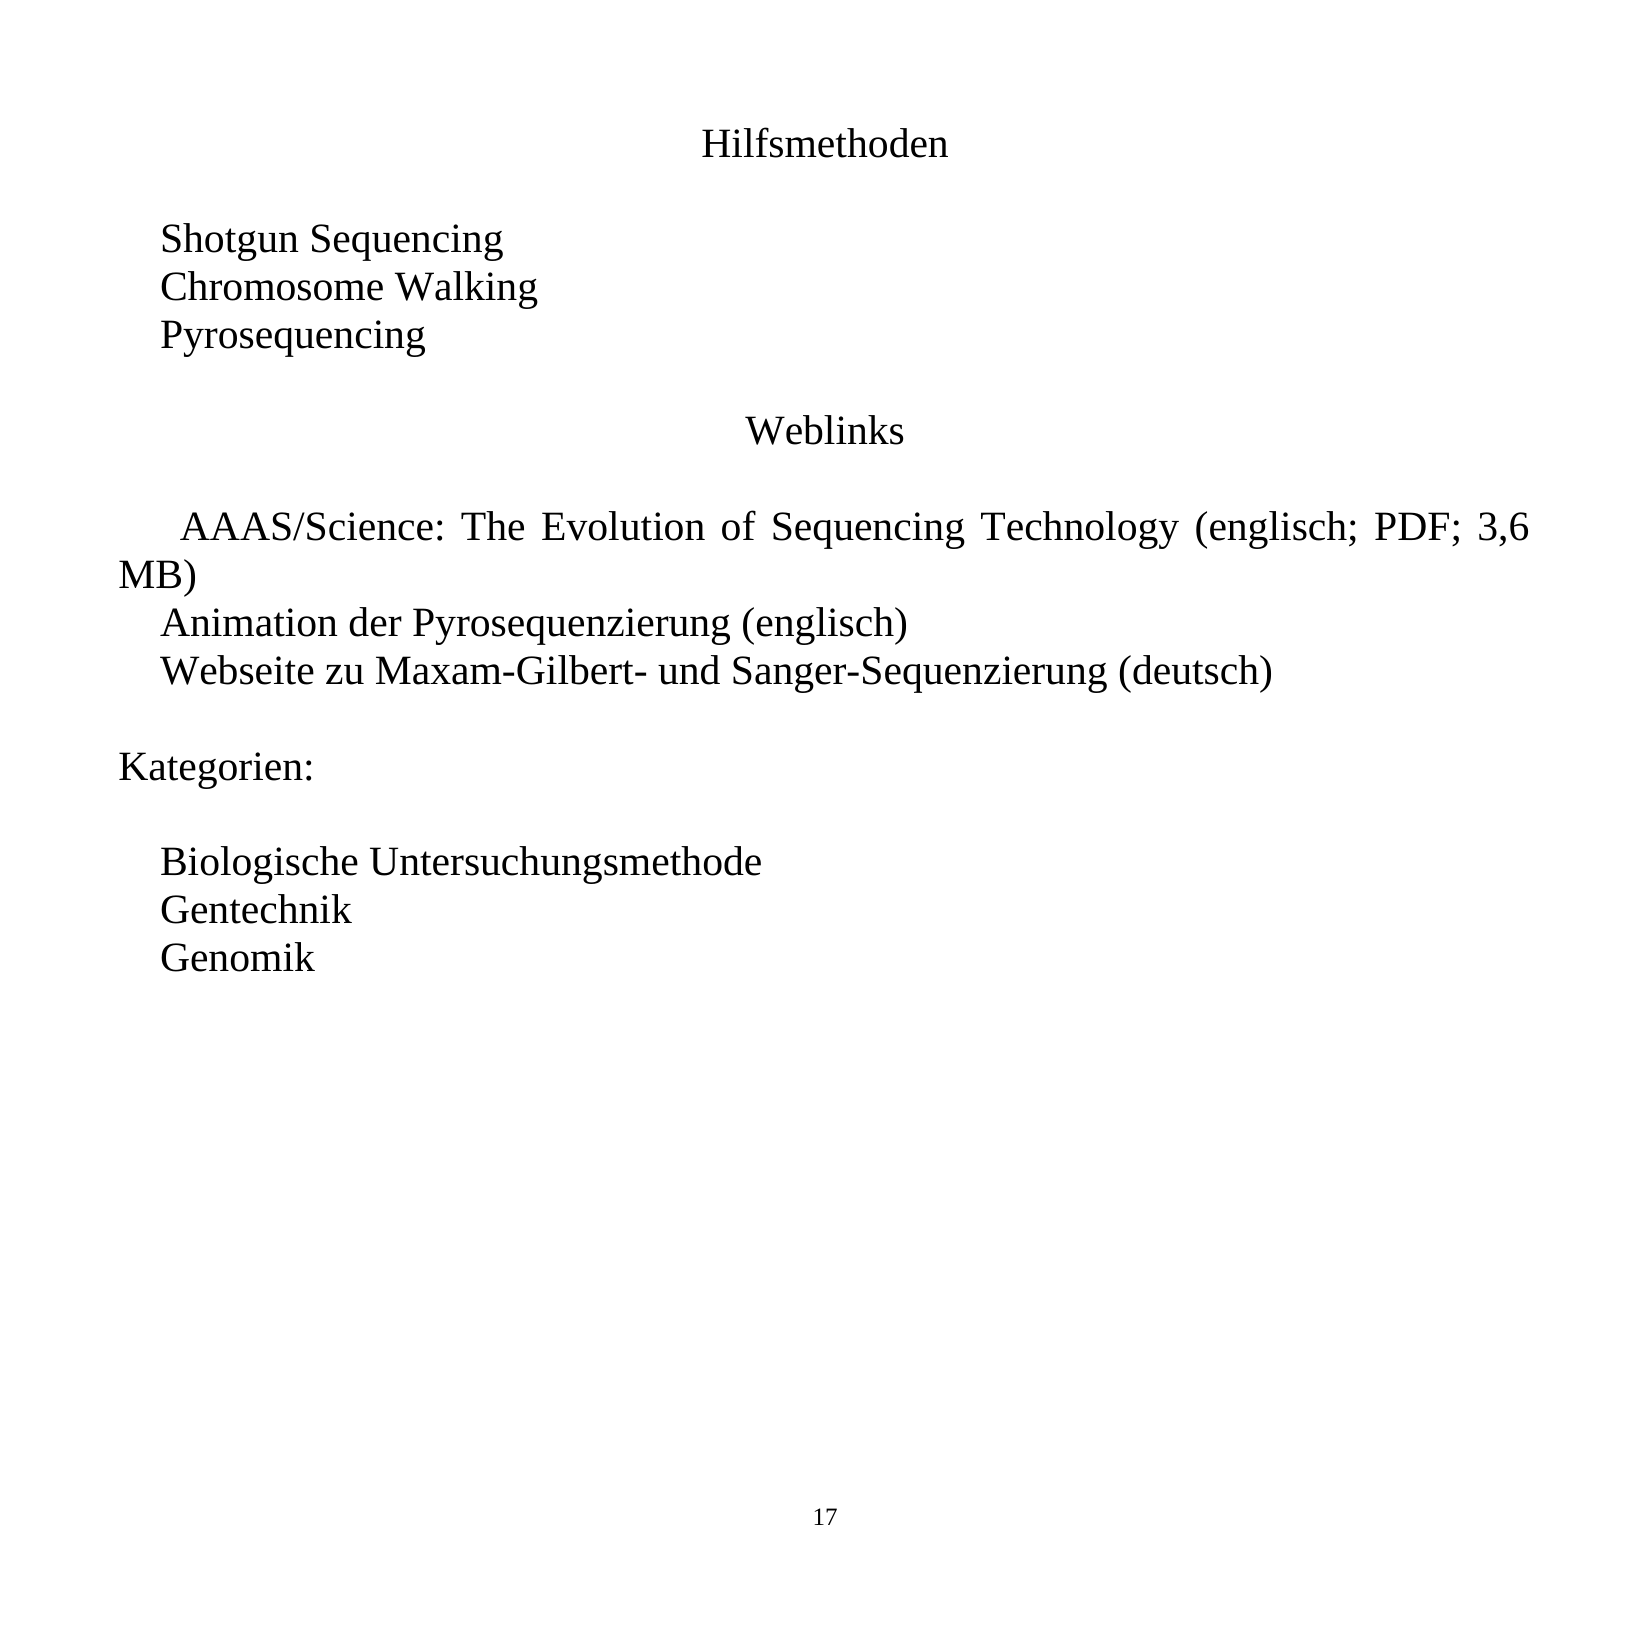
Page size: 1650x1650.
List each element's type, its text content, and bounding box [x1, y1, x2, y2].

text Hilfsmethoden [118, 118, 1532, 166]
text Webseite zu Maxam-Gilbert- und Sanger-Sequenzierung (deutsch) [118, 645, 1532, 693]
text Pyrosequencing [118, 310, 1532, 358]
text Animation der Pyrosequenzierung (englisch) [118, 597, 1532, 645]
text Chromosome Walking [118, 262, 1532, 310]
text Biologische Untersuchungsmethode [118, 837, 1532, 885]
text Genomik [118, 933, 1532, 981]
text Gentechnik [118, 885, 1532, 933]
text Weblinks [118, 406, 1532, 453]
text AAAS/Science: The Evolution of Sequencing Technology (englisch; PDF; 3,6 MB) [118, 501, 1532, 597]
text Shotgun Sequencing [118, 214, 1532, 262]
text Kategorien: [118, 741, 1532, 789]
